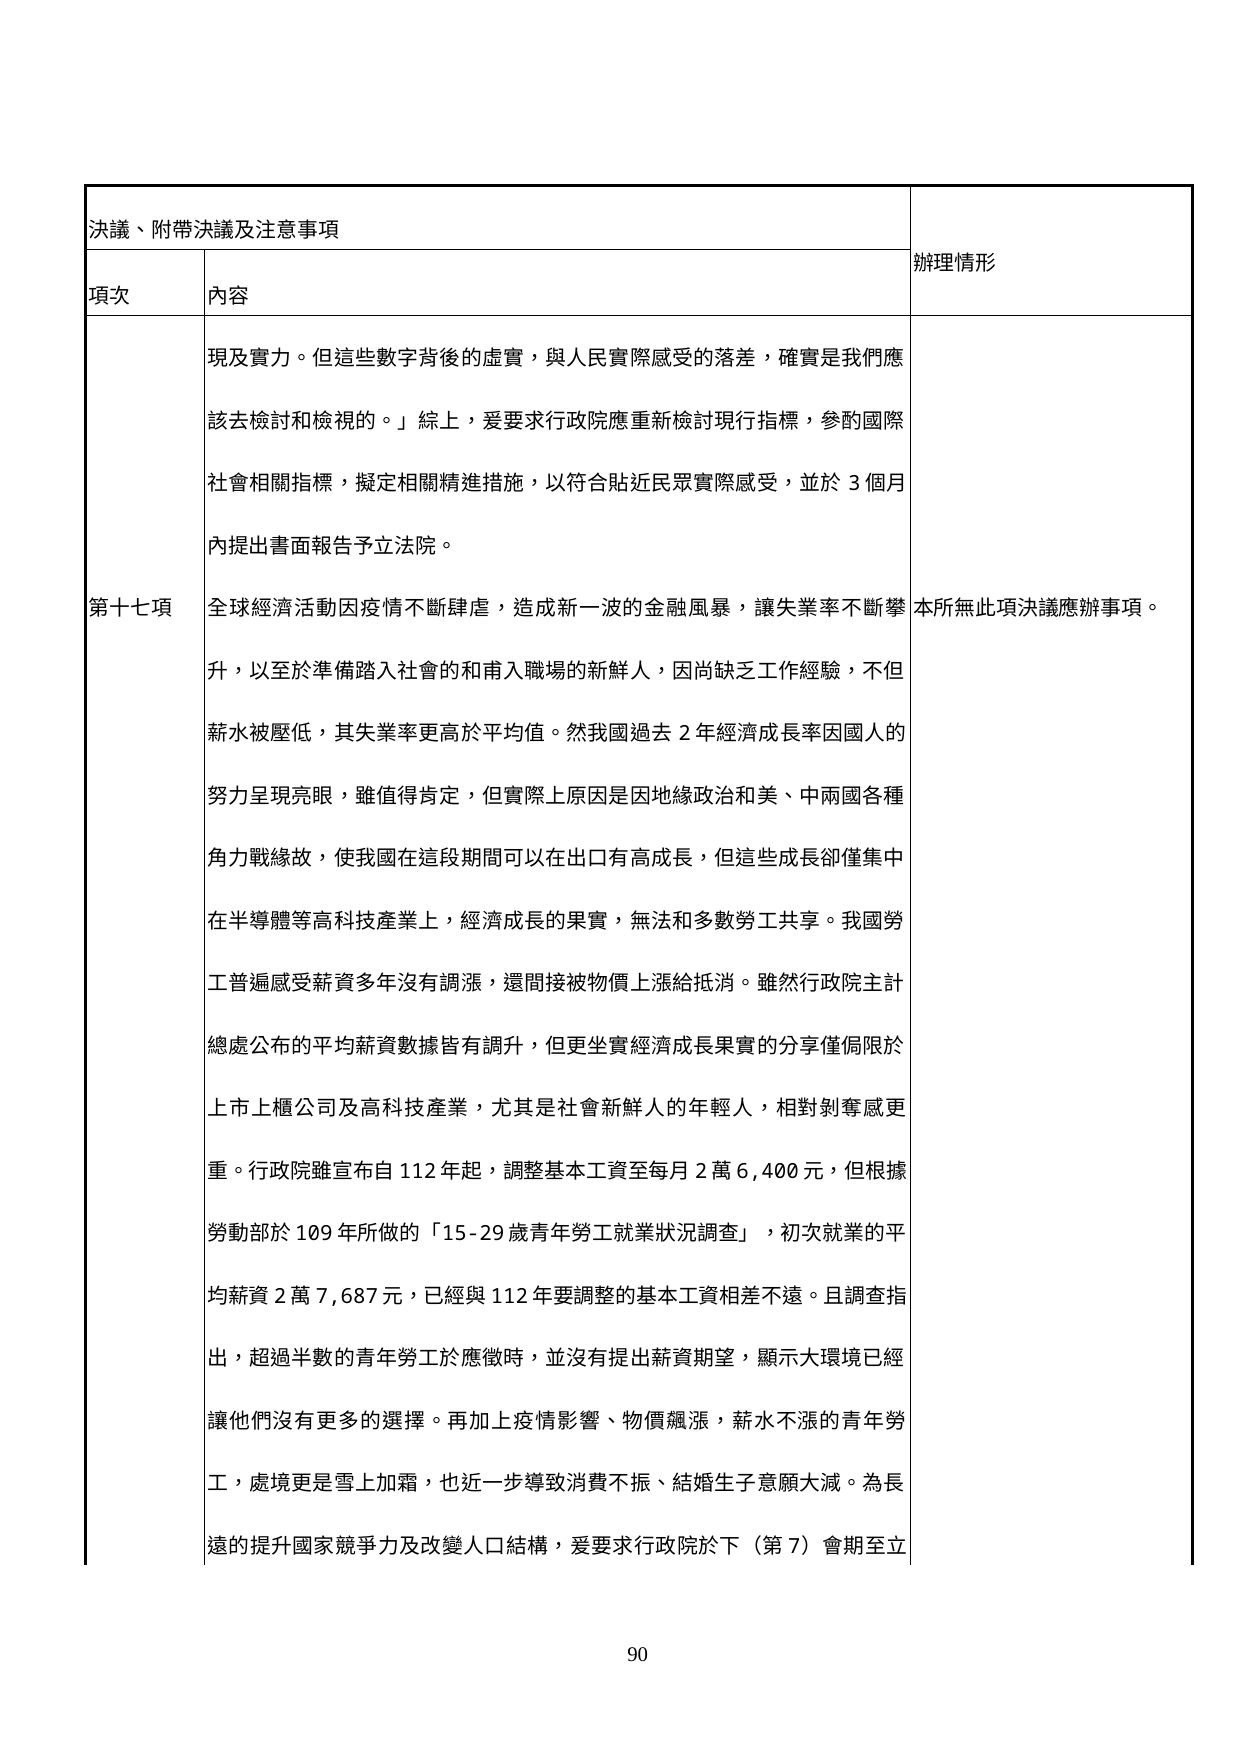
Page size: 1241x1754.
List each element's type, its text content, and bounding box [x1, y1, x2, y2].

table_cell 現及實力。但這些數字背後的虛實，與人民實際感受的落差，確實是我們應該去檢討和檢視的。」綜上，爰要求行政院應重新檢討現行指標，參酌國際社會相關指標，擬定相關精進措施，以符合貼近民眾實際感受，並於3個月內提出書面報告予立法院。 [205, 316, 910, 565]
table_header 辦理情形 [911, 187, 1191, 315]
table_cell 項次 [87, 250, 204, 315]
table_cell [911, 316, 1191, 565]
table_header 決議、附帶決議及注意事項 [87, 187, 910, 249]
table_cell 內容 [205, 250, 910, 315]
table_cell 本所無此項決議應辦事項。 [911, 565, 1191, 1565]
table_cell 全球經濟活動因疫情不斷肆虐，造成新一波的金融風暴，讓失業率不斷攀升，以至於準備踏入社會的和甫入職場的新鮮人，因尚缺乏工作經驗，不但薪水被壓低，其失業率更高於平均值。然我國過去2年經濟成長率因國人的努力呈現亮眼，雖值得肯定，但實際上原因是因地緣政治和美、中兩國各種角力戰緣故，使我國在這段期間可以在出口有高成長，但這些成長卻僅集中在半導體等高科技產業上，經濟成長的果實，無法和多數勞工共享。我國勞工普遍感受薪資多年沒有調漲，還間接被物價上漲給抵消。雖然行政院主計總處公布的平均薪資數據皆有調升，但更坐實經濟成長果實的分享僅侷限於上市上櫃公司及高科技產業，尤其是社會新鮮人的年輕人，相對剝奪感更重。行政院雖宣布自112年起，調整基本工資至每月2萬6,400元，但根據勞動部於109年所做的「15-29歲青年勞工就業狀況調查」，初次就業的平均薪資2萬7,687元，已經與112年要調整的基本工資相差不遠。且調查指出，超過半數的青年勞工於應徵時，並沒有提出薪資期望，顯示大環境已經讓他們沒有更多的選擇。再加上疫情影響、物價飆漲，薪水不漲的青年勞工，處境更是雪上加霜，也近一步導致消費不振、結婚生子意願大減。為長遠的提升國家競爭力及改變人口結構，爰要求行政院於下（第7）會期至立 [205, 565, 910, 1565]
table_cell [87, 316, 204, 565]
table_cell 第十七項 [87, 565, 204, 1565]
